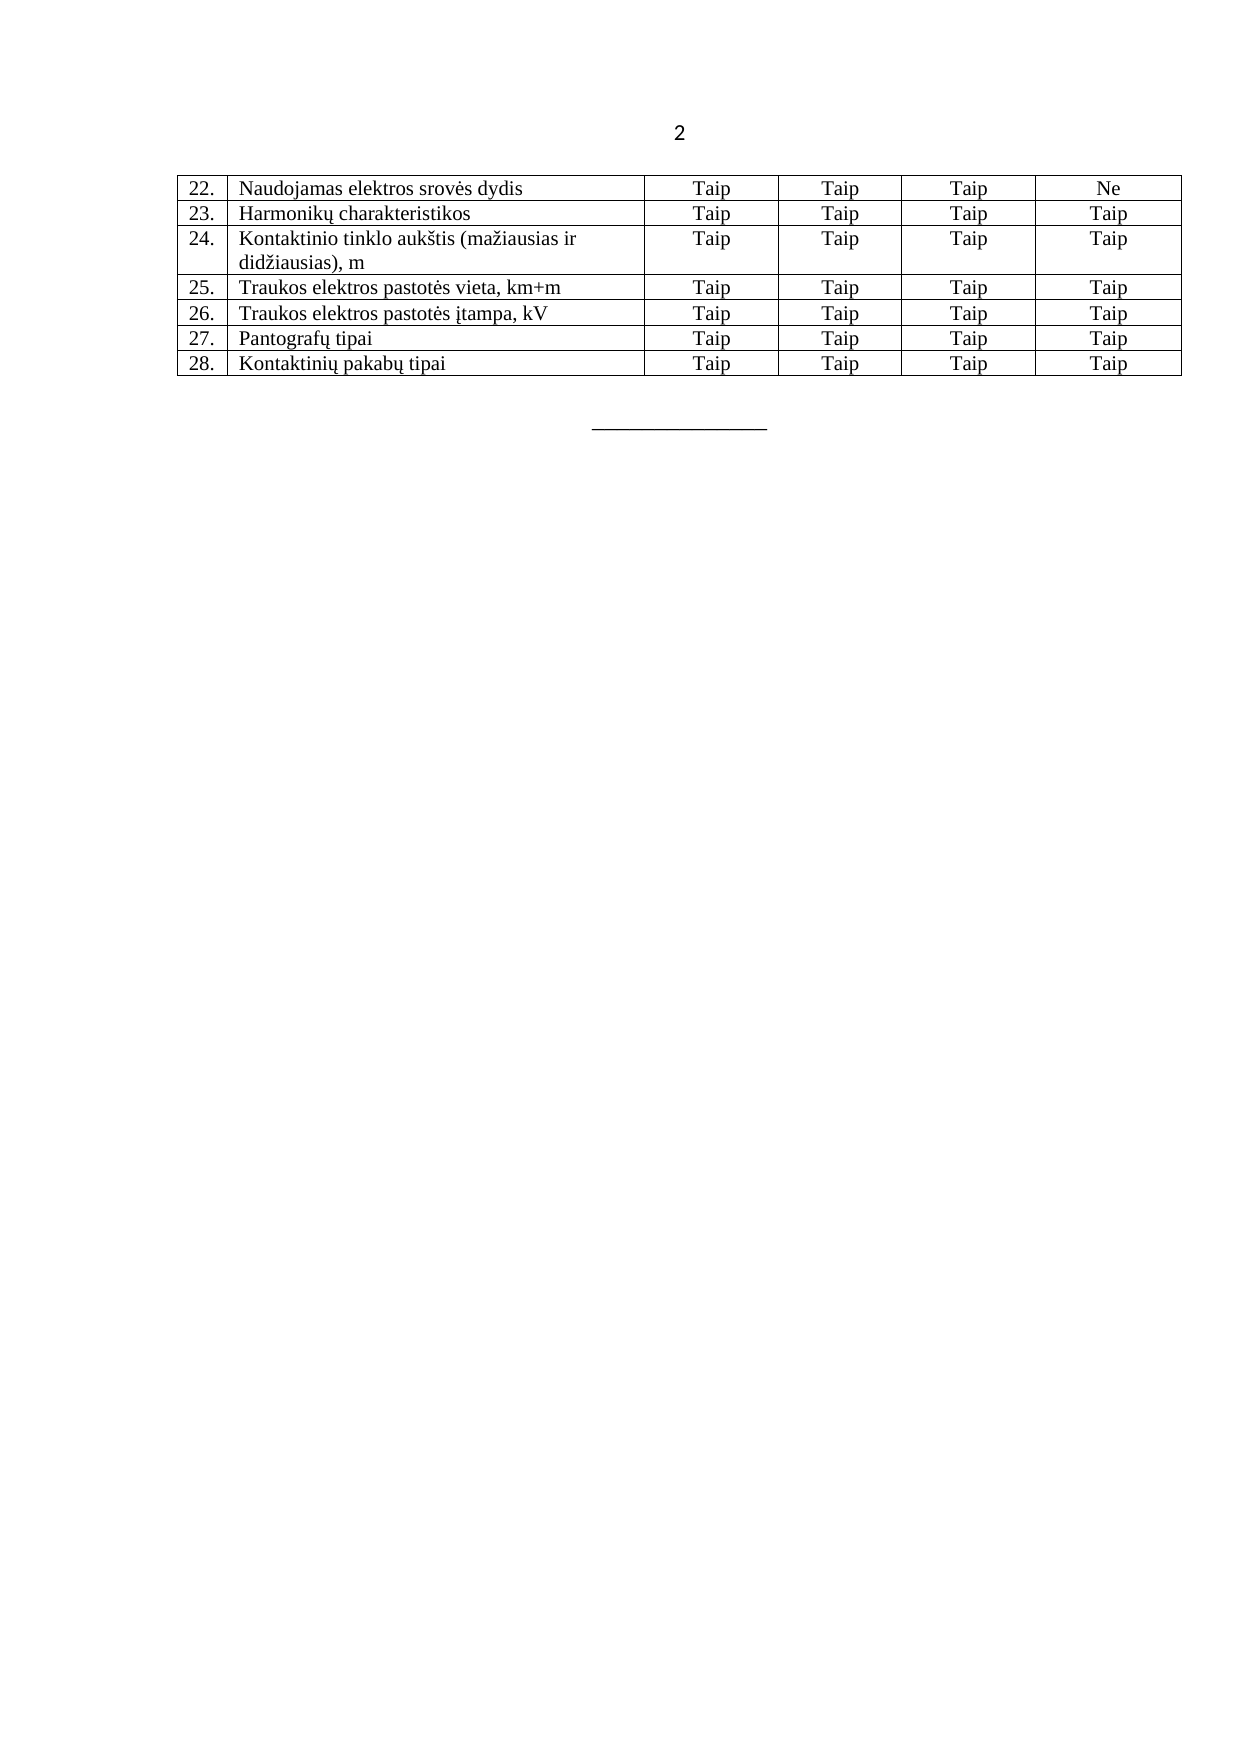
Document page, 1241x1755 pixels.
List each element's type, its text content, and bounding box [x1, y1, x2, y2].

table_cell Ne [1036, 176, 1181, 200]
table_cell Taip [779, 275, 901, 299]
table_cell Taip [902, 226, 1035, 274]
table_cell 28. [178, 351, 227, 375]
table_cell Traukos elektros pastotės vieta, km+m [228, 275, 644, 299]
table_cell Traukos elektros pastotės įtampa, kV [228, 300, 644, 324]
table_cell Taip [645, 300, 778, 324]
table_cell Taip [1036, 201, 1181, 225]
table_cell Taip [779, 201, 901, 225]
table_cell 24. [178, 226, 227, 274]
table_cell Taip [645, 275, 778, 299]
table_cell Pantografų tipai [228, 326, 644, 349]
text ______________ [177, 404, 1181, 433]
table_cell Taip [902, 201, 1035, 225]
table_cell Kontaktinio tinklo aukštis (mažiausias ir didžiausias), m [228, 226, 644, 274]
table_cell Taip [1036, 275, 1181, 299]
table_cell Kontaktinių pakabų tipai [228, 351, 644, 375]
table_cell 23. [178, 201, 227, 225]
table_cell Taip [1036, 226, 1181, 274]
table_cell Taip [1036, 326, 1181, 349]
table_cell 27. [178, 326, 227, 349]
table_cell Taip [779, 300, 901, 324]
table_cell Taip [779, 326, 901, 349]
table_cell 22. [178, 176, 227, 200]
table_cell Taip [645, 226, 778, 274]
table_cell Taip [902, 326, 1035, 349]
table_cell Taip [645, 351, 778, 375]
table_cell Taip [902, 351, 1035, 375]
table_cell Taip [902, 300, 1035, 324]
table_cell Naudojamas elektros srovės dydis [228, 176, 644, 200]
table_cell Taip [902, 176, 1035, 200]
table_cell Taip [645, 176, 778, 200]
table_cell Taip [645, 326, 778, 349]
table_cell 26. [178, 300, 227, 324]
table_cell Taip [1036, 300, 1181, 324]
table_cell Taip [902, 275, 1035, 299]
table_cell Taip [779, 176, 901, 200]
table_cell Taip [779, 226, 901, 274]
table_cell Taip [779, 351, 901, 375]
table_cell 25. [178, 275, 227, 299]
table_cell Taip [645, 201, 778, 225]
table_cell Harmonikų charakteristikos [228, 201, 644, 225]
table_cell Taip [1036, 351, 1181, 375]
